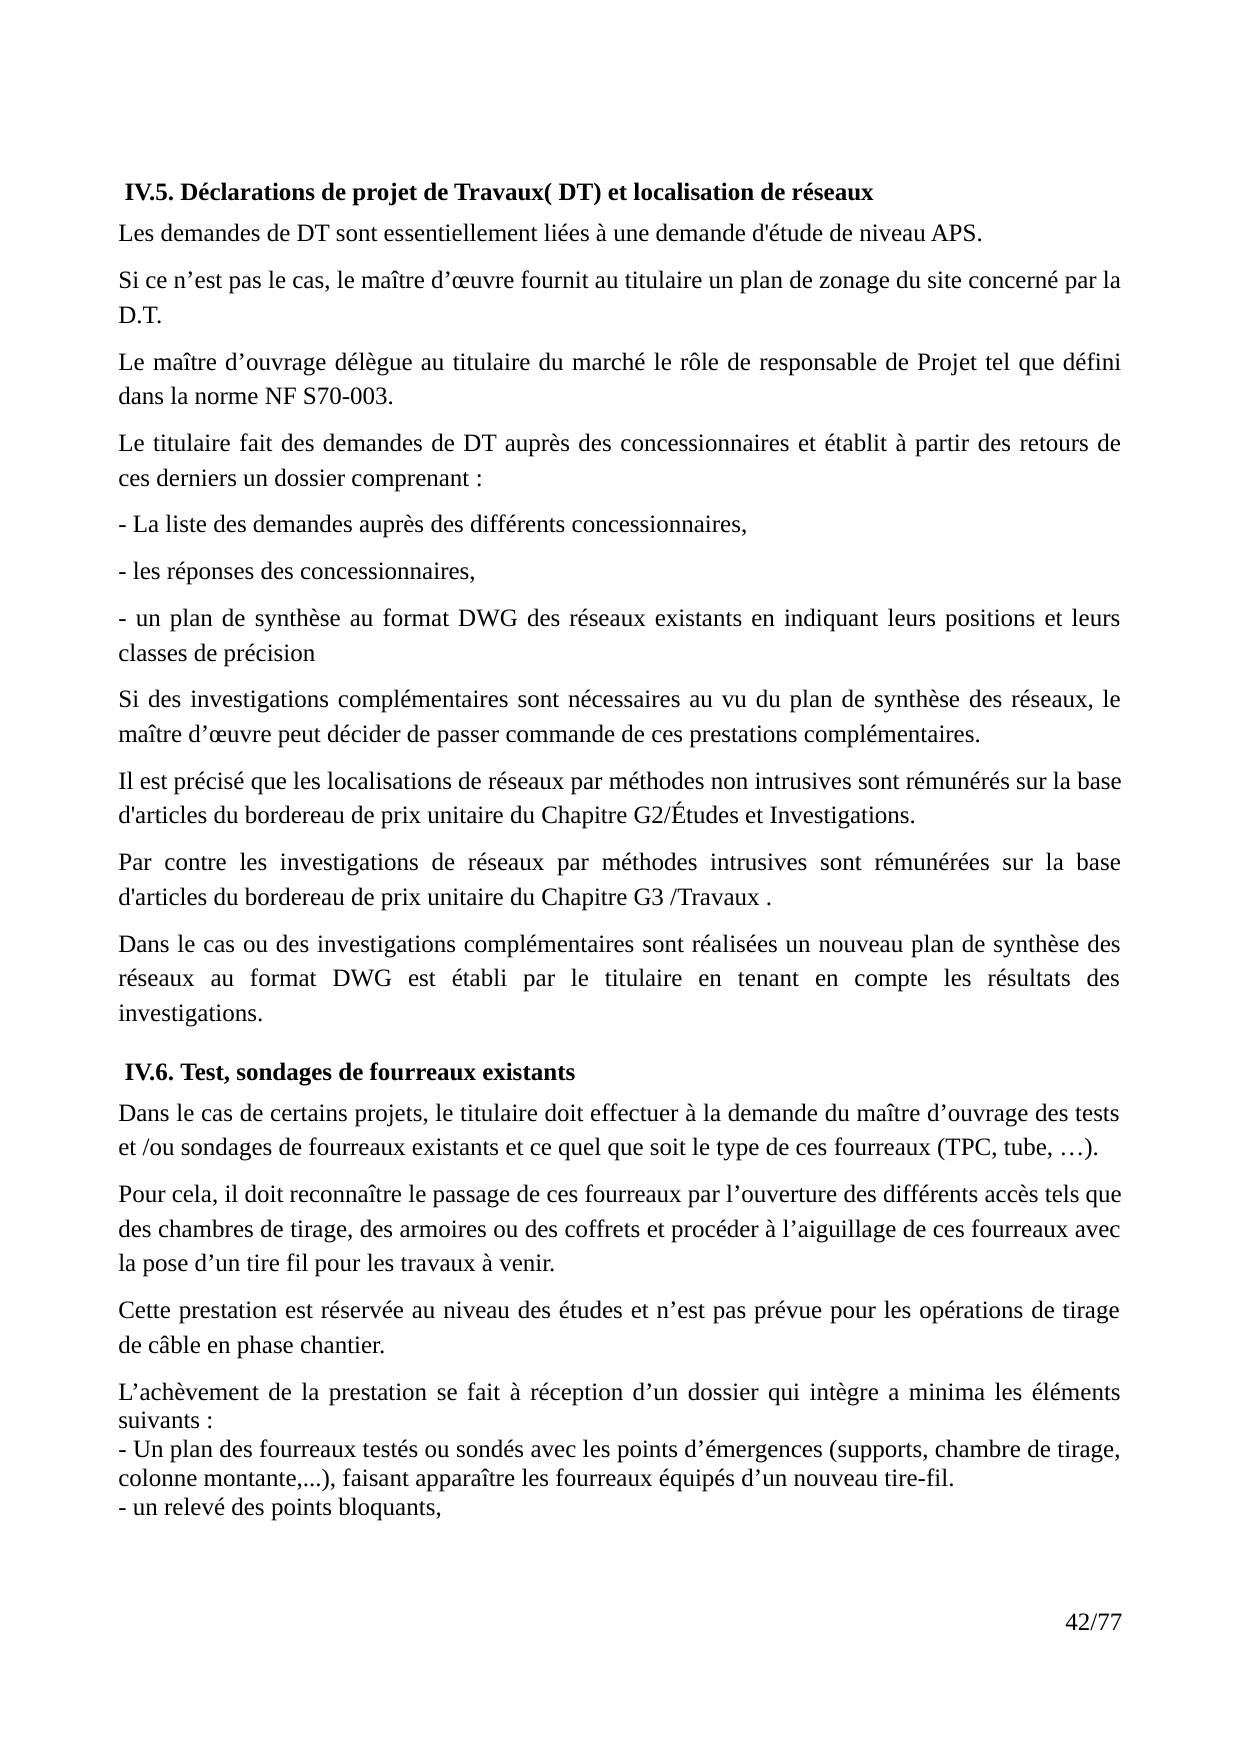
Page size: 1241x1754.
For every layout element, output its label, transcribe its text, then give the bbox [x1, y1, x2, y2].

text Pour cela, il doit reconnaître le passage de ces fourreaux par l’ouverture des différents accès tels que des chambres de tirage, des armoires ou des coffrets et procéder à l’aiguillage de ces fourreaux avec la pose d’un tire fil pour les travaux à venir. [118, 1179, 1122, 1277]
text Les demandes de DT sont essentiellement liées à une demande d'étude de niveau APS. [118, 218, 1122, 247]
text Le maître d’ouvrage délègue au titulaire du marché le rôle de responsable de Projet tel que défini dans la norme NF S70-003. [118, 347, 1122, 410]
text Par contre les investigations de réseaux par méthodes intrusives sont rémunérées sur la base d'articles du bordereau de prix unitaire du Chapitre G3 /Travaux . [118, 847, 1122, 911]
text Dans le cas ou des investigations complémentaires sont réalisées un nouveau plan de synthèse des réseaux au format DWG est établi par le titulaire en tenant en compte les résultats des investigations. [118, 929, 1122, 1026]
text Dans le cas de certains projets, le titulaire doit effectuer à la demande du maître d’ouvrage des tests et /ou sondages de fourreaux existants et ce quel que soit le type de ces fourreaux (TPC, tube, …). [118, 1098, 1122, 1161]
text - un plan de synthèse au format DWG des réseaux existants en indiquant leurs positions et leurs classes de précision [118, 603, 1122, 666]
text - les réponses des concessionnaires, [118, 556, 1122, 585]
text Si des investigations complémentaires sont nécessaires au vu du plan de synthèse des réseaux, le maître d’œuvre peut décider de passer commande de ces prestations complémentaires. [118, 684, 1122, 748]
text Il est précisé que les localisations de réseaux par méthodes non intrusives sont rémunérés sur la base d'articles du bordereau de prix unitaire du Chapitre G2/Études et Investigations. [118, 766, 1122, 829]
text - un relevé des points bloquants, [118, 1492, 1122, 1520]
text Le titulaire fait des demandes de DT auprès des concessionnaires et établit à partir des retours de ces derniers un dossier comprenant : [118, 428, 1122, 491]
text Cette prestation est réservée au niveau des études et n’est pas prévue pour les opérations de tirage de câble en phase chantier. [118, 1295, 1122, 1358]
text L’achèvement de la prestation se fait à réception d’un dossier qui intègre a minima les éléments suivants : [118, 1377, 1122, 1434]
subtitle Test, sondages de fourreaux existants [118, 1057, 1122, 1086]
text - Un plan des fourreaux testés ou sondés avec les points d’émergences (supports, chambre de tirage, colonne montante,...), faisant apparaître les fourreaux équipés d’un nouveau tire-fil. [118, 1434, 1122, 1492]
subtitle Déclarations de projet de Travaux( DT) et localisation de réseaux [118, 177, 1122, 206]
text Si ce n’est pas le cas, le maître d’œuvre fournit au titulaire un plan de zonage du site concerné par la D.T. [118, 265, 1122, 329]
text - La liste des demandes auprès des différents concessionnaires, [118, 509, 1122, 538]
